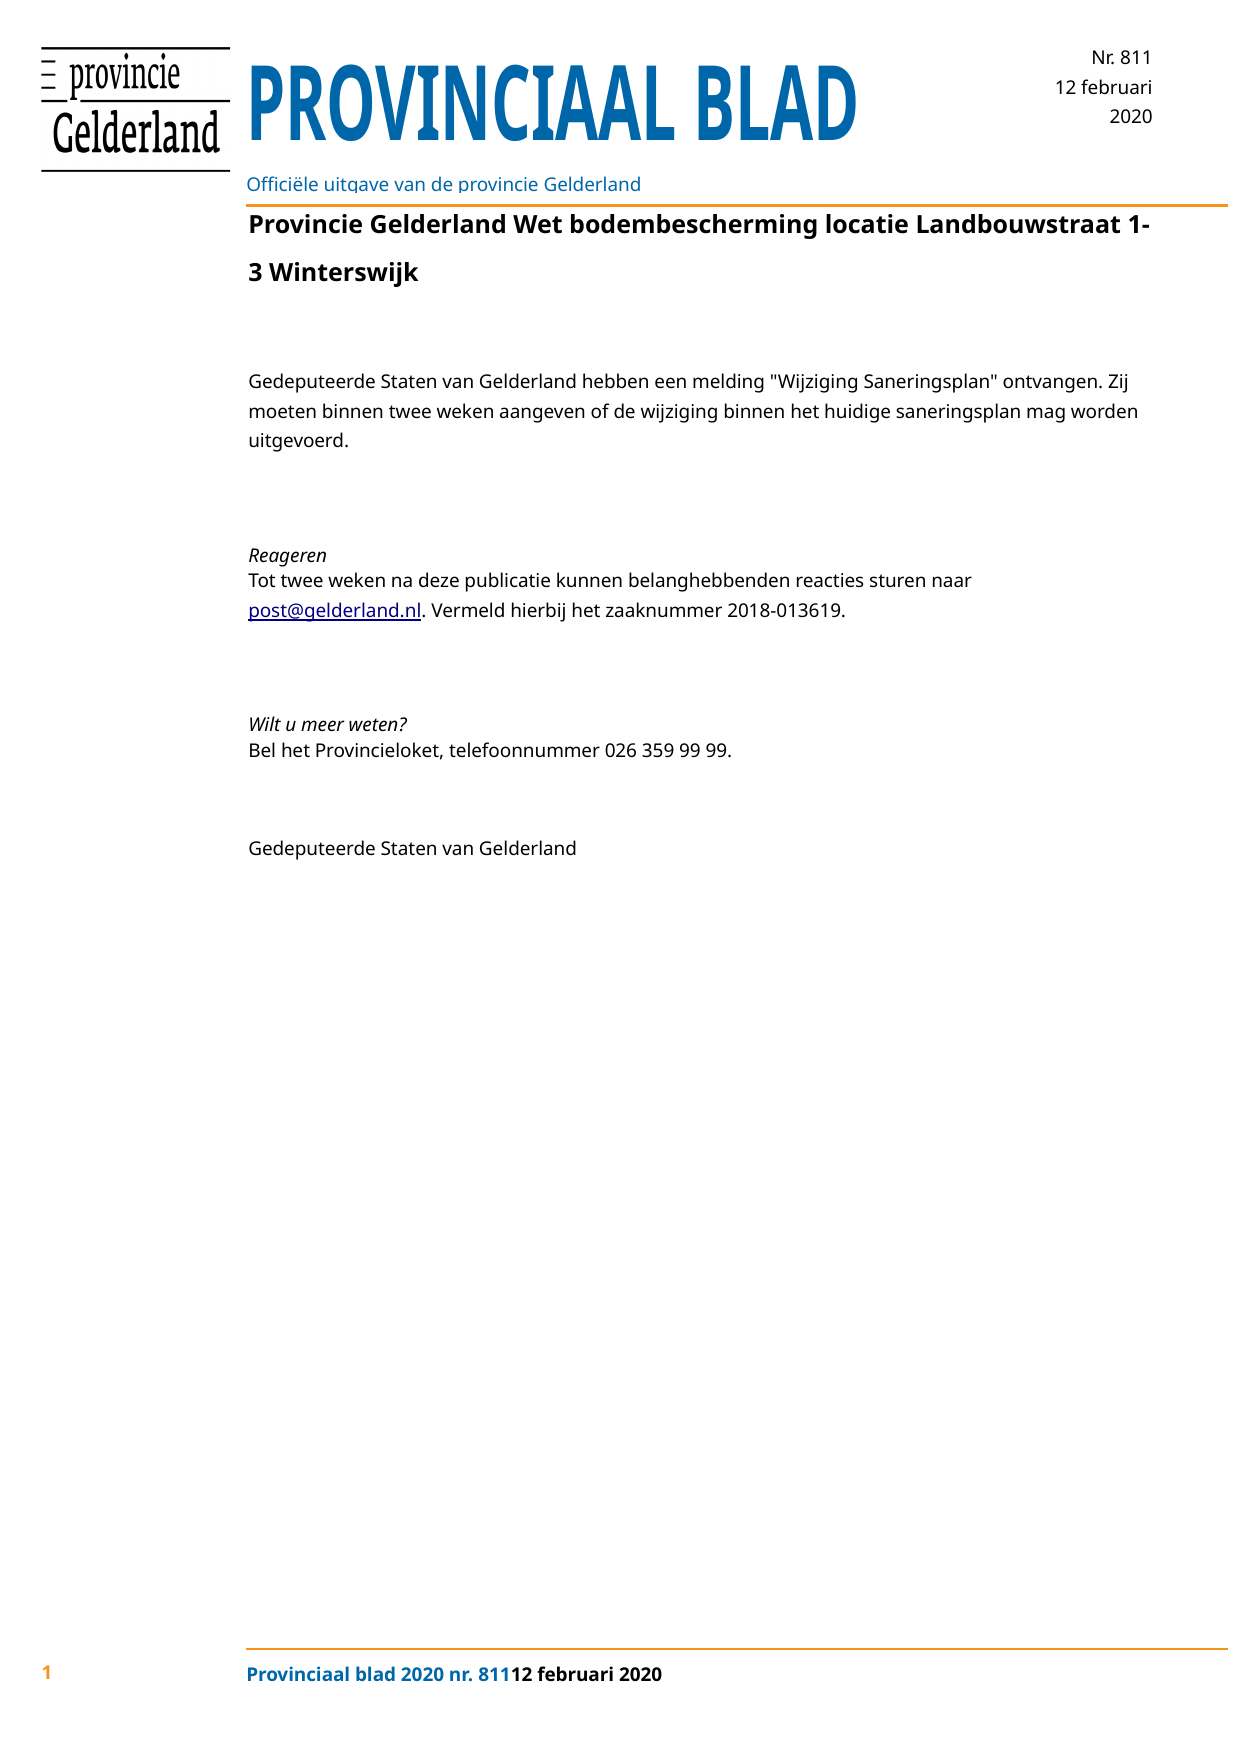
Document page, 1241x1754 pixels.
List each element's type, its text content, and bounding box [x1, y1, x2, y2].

text Tot twee weken na deze publicatie kunnen belanghebbenden reacties sturen naar post@gelderland.nl. Vermeld hierbij het zaaknummer 2018-013619. [248, 568, 1152, 623]
text Reageren [248, 542, 1152, 568]
text Bel het Provincieloket, telefoonnummer 026 359 99 99. [248, 737, 1152, 763]
text Provincie Gelderland Wet bodembescherming locatie Landbouwstraat 1-3 Winterswijk [248, 207, 1152, 288]
text Wilt u meer weten? [248, 712, 1152, 737]
text Gedeputeerde Staten van Gelderland [248, 836, 1152, 861]
text Gedeputeerde Staten van Gelderland hebben een melding "Wijziging Saneringsplan" ontvangen. Zij moeten binnen twee weken aangeven of de wijziging binnen het huidige saneringsplan mag worden uitgevoerd. [248, 368, 1152, 453]
picture [41, 47, 231, 172]
